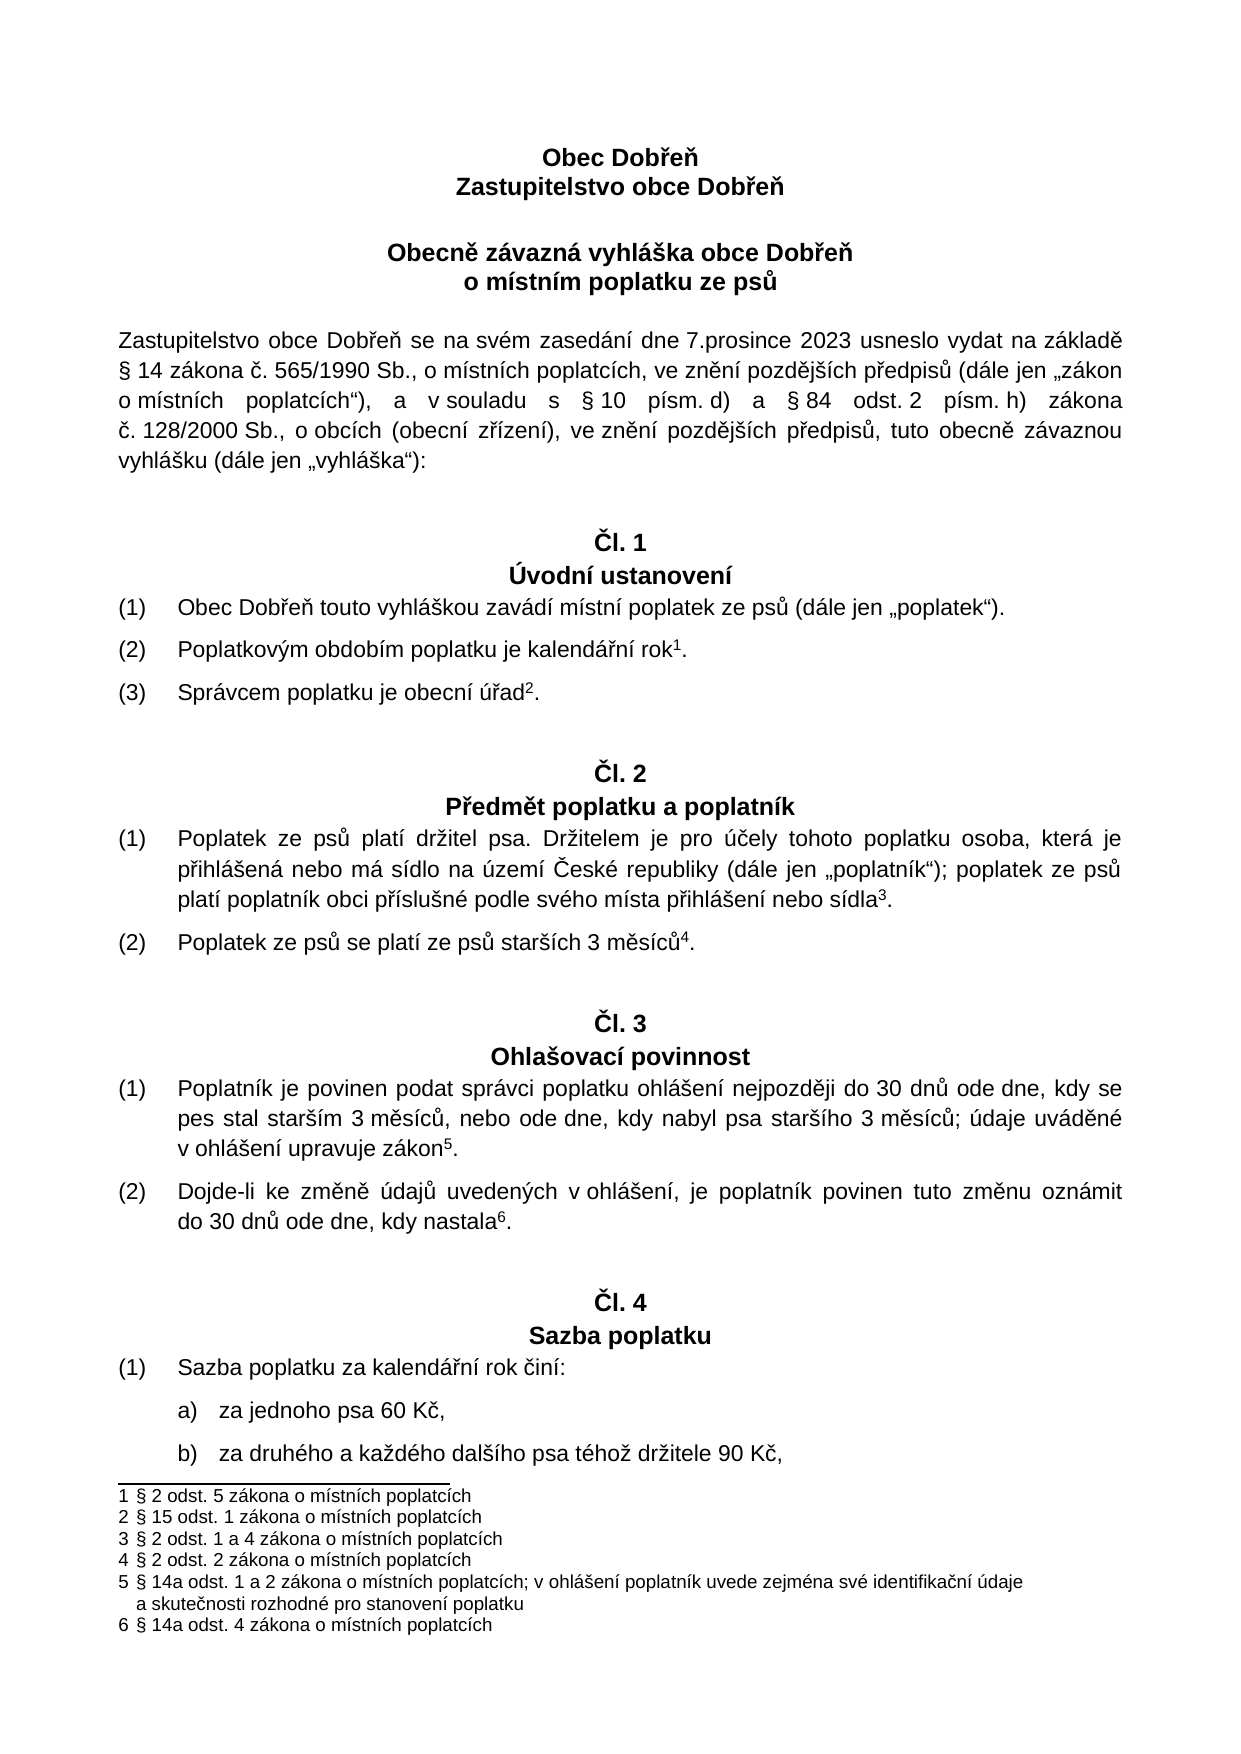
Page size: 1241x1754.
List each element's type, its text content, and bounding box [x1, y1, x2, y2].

text Zastupitelstvo obce Dobřeň se na svém zasedání dne 7.prosince 2023 usneslo vydat na základě § 14 zákona č. 565/1990 Sb., o místních poplatcích, ve znění pozdějších předpisů (dále jen „zákon o místních poplatcích“), a v souladu s § 10 písm. d) a § 84 odst. 2 písm. h) zákona č. 128/2000 Sb., o obcích (obecní zřízení), ve znění pozdějších předpisů, tuto obecně závaznou vyhlášku (dále jen „vyhláška“): [118, 327, 1122, 474]
list Sazba poplatku za kalendářní rok činí: [118, 1354, 1122, 1381]
list Poplatek ze psů se platí ze psů starších 3 měsíců. [118, 928, 1122, 955]
list Správcem poplatku je obecní úřad. [118, 679, 1122, 706]
list § 2 odst. 2 zákona o místních poplatcích [118, 1549, 1122, 1571]
subtitle Čl. 3 Ohlašovací povinnost [118, 1009, 1122, 1071]
list § 14a odst. 1 a 2 zákona o místních poplatcích; v ohlášení poplatník uvede zejména své identifikační údaje a skutečnosti rozhodné pro stanovení poplatku [118, 1571, 1122, 1614]
subtitle Čl. 4 Sazba poplatku [118, 1288, 1122, 1350]
list § 15 odst. 1 zákona o místních poplatcích [118, 1506, 1122, 1528]
text Obec Dobřeň Zastupitelstvo obce Dobřeň [118, 143, 1122, 201]
list za druhého a každého dalšího psa téhož držitele 90 Kč, [177, 1440, 1122, 1466]
list § 2 odst. 1 a 4 zákona o místních poplatcích [118, 1528, 1122, 1549]
list § 2 odst. 5 zákona o místních poplatcích [118, 1484, 1122, 1506]
subtitle Obecně závazná vyhláška obce Dobřeň o místním poplatku ze psů [118, 238, 1122, 295]
list Poplatník je povinen podat správci poplatku ohlášení nejpozději do 30 dnů ode dne, kdy se pes stal starším 3 měsíců, nebo ode dne, kdy nabyl psa staršího 3 měsíců; údaje uváděné v ohlášení upravuje zákon. [118, 1075, 1122, 1162]
list § 14a odst. 4 zákona o místních poplatcích [118, 1614, 1122, 1635]
list Obec Dobřeň touto vyhláškou zavádí místní poplatek ze psů (dále jen „poplatek“). [118, 594, 1122, 620]
subtitle Čl. 1 Úvodní ustanovení [118, 528, 1122, 589]
list za jednoho psa 60 Kč, [177, 1397, 1122, 1423]
list Poplatek ze psů platí držitel psa. Držitelem je pro účely tohoto poplatku osoba, která je přihlášená nebo má sídlo na území České republiky (dále jen „poplatník“); poplatek ze psů platí poplatník obci příslušné podle svého místa přihlášení nebo sídla. [118, 825, 1122, 912]
subtitle Čl. 2 Předmět poplatku a poplatník [118, 759, 1122, 821]
list Poplatkovým obdobím poplatku je kalendářní rok. [118, 636, 1122, 663]
list Dojde-li ke změně údajů uvedených v ohlášení, je poplatník povinen tuto změnu oznámit do 30 dnů ode dne, kdy nastala. [118, 1178, 1122, 1234]
